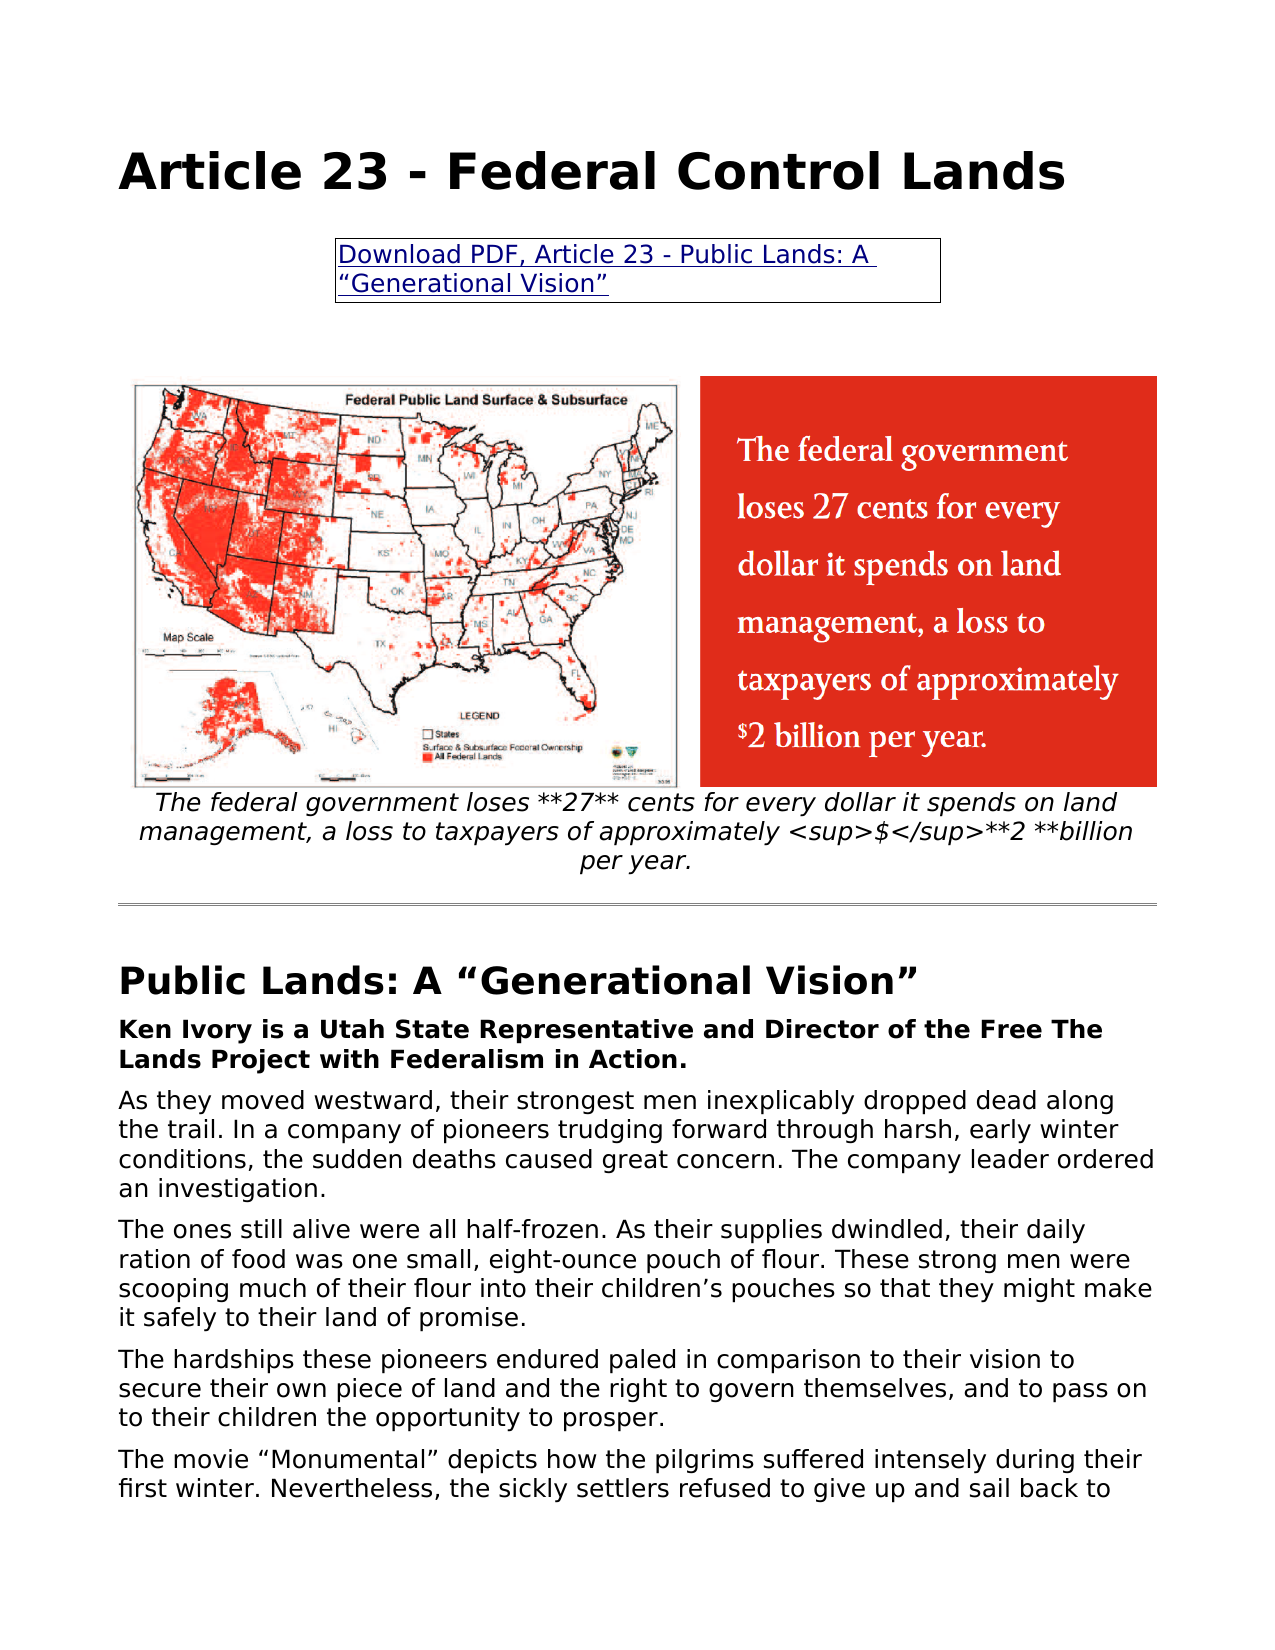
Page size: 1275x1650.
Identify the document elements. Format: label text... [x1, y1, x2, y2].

text Ken Ivory is a Utah State Representative and Director of the Free The Lands Project with Federalism in Action. [118, 1016, 1157, 1074]
text The hardships these pioneers endured paled in comparison to their vision to secure their own piece of land and the right to govern themselves, and to pass on to their children the opportunity to prosper. [118, 1345, 1157, 1432]
subtitle Public Lands: A “Generational Vision” [118, 959, 1157, 1003]
text As they moved westward, their strongest men inexplicably dropped dead along the trail. In a company of pioneers trudging forward through harsh, early winter conditions, the sudden deaths caused great concern. The company leader ordered an investigation. [118, 1086, 1157, 1203]
subtitle Article 23 - Federal Control Lands [118, 143, 1157, 201]
table_header Download PDF, Article 23 - Public Lands: A “Generational Vision” [336, 239, 940, 302]
text The federal government loses **27** cents for every dollar it spends on land management, a loss to taxpayers of approximately <sup>$</sup>**2 **billion per year. [118, 789, 1157, 876]
text The movie “Monumental” depicts how the pilgrims suffered intensely during their first winter. Nevertheless, the sickly settlers refused to give up and sail back to [118, 1445, 1157, 1503]
picture [118, 376, 1157, 789]
text The ones still alive were all half-frozen. As their supplies dwindled, their daily ration of food was one small, eight-ounce pouch of flour. These strong men were scooping much of their flour into their children’s pouches so that they might make it safely to their land of promise. [118, 1216, 1157, 1332]
